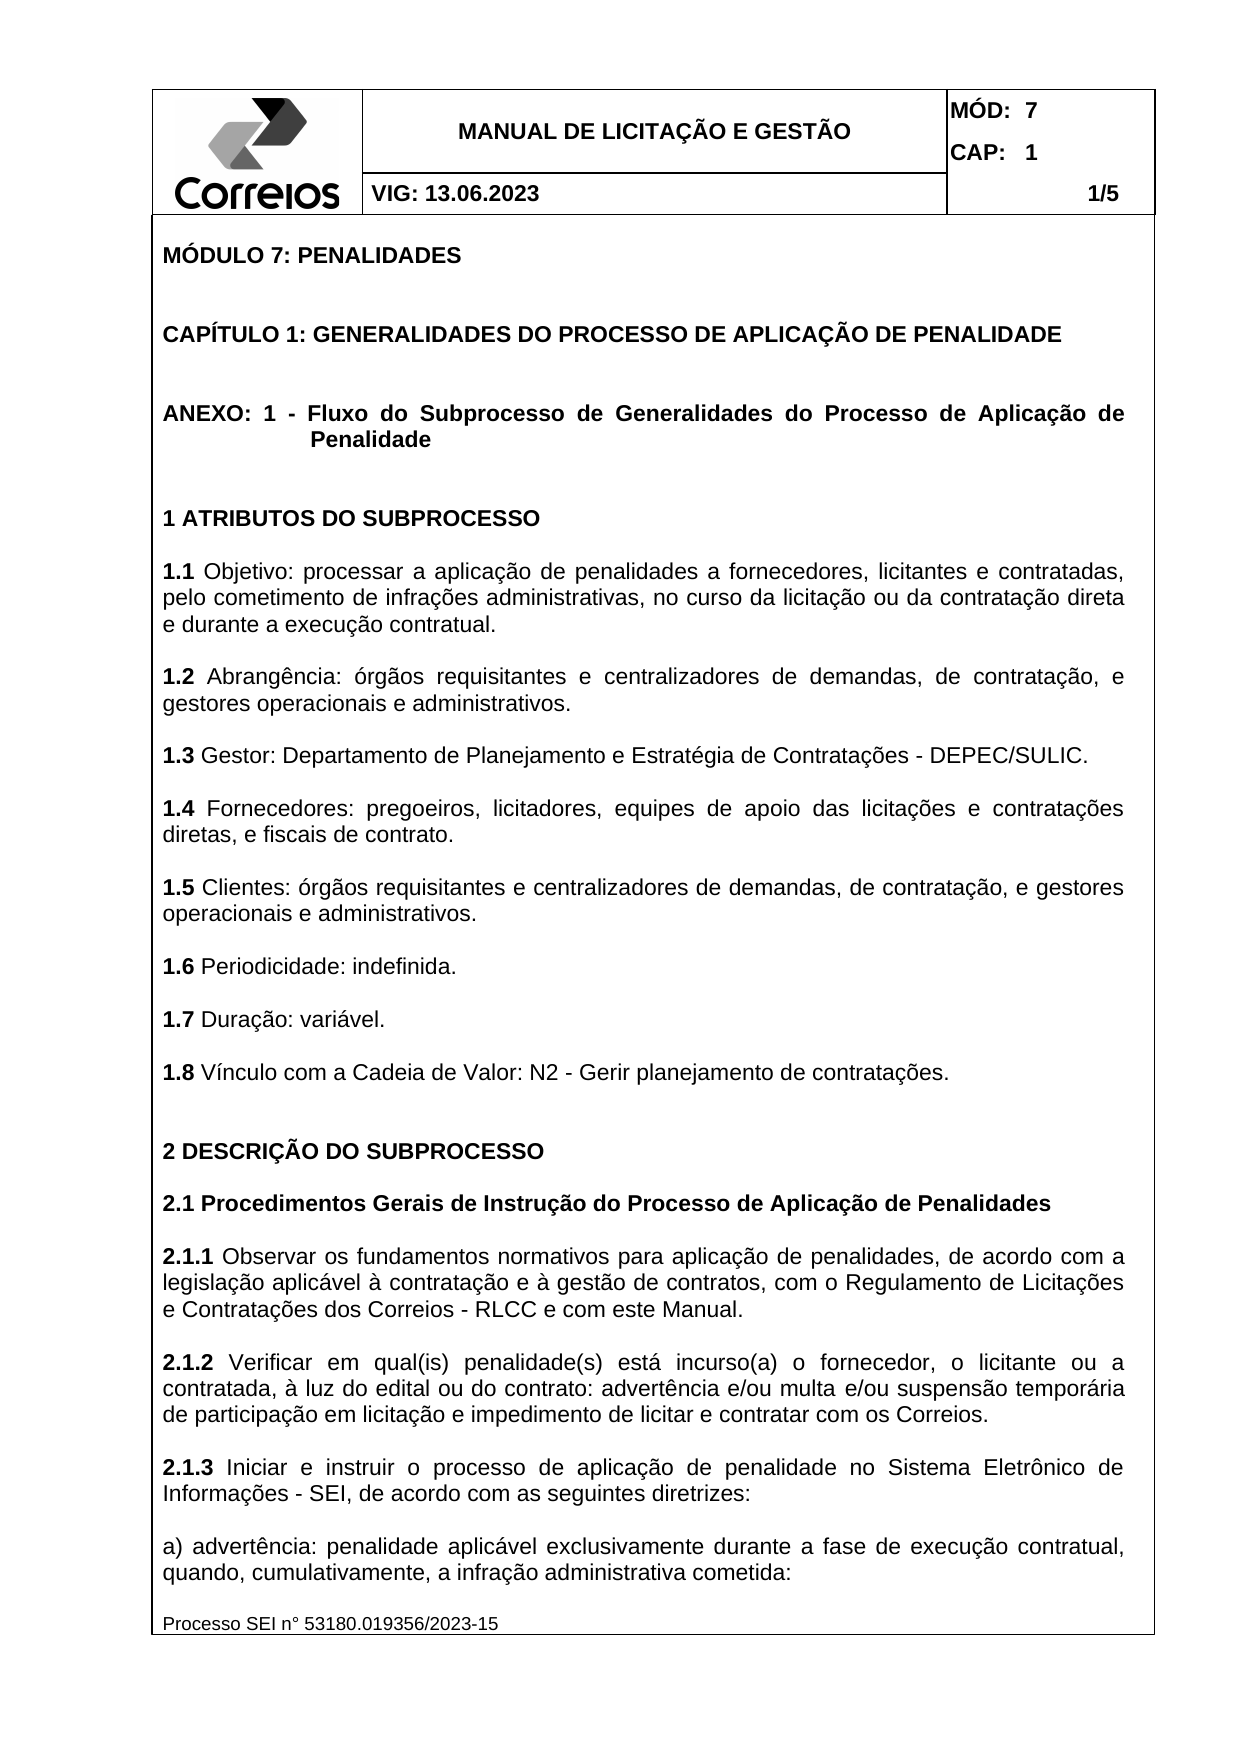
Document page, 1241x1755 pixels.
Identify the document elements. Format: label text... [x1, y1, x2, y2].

text MÓDULO 7: PENALIDADES [162, 242, 1125, 268]
text 1.6 Periodicidade: indefinida. [162, 953, 1125, 979]
text 1.2 Abrangência: órgãos requisitantes e centralizadores de demandas, de contratação, e gestores operacionais e administrativos. [162, 663, 1125, 716]
text 1.5 Clientes: órgãos requisitantes e centralizadores de demandas, de contratação, e gestores operacionais e administrativos. [162, 874, 1125, 927]
text 2 DESCRIÇÃO DO SUBPROCESSO [162, 1138, 1125, 1164]
text 2.1.2 Verificar em qual(is) penalidade(s) está incurso(a) o fornecedor, o licitante ou a contratada, à luz do edital ou do contrato: advertência e/ou multa e/ou suspensão temporária de participação em licitação e impedimento de licitar e contratar com os Correios. [162, 1348, 1125, 1427]
text CAPÍTULO 1: GENERALIDADES DO PROCESSO DE APLICAÇÃO DE PENALIDADE [162, 321, 1125, 347]
text 1.3 Gestor: Departamento de Planejamento e Estratégia de Contratações ‑ DEPEC/SULIC. [162, 742, 1125, 769]
text 2.1.1 Observar os fundamentos normativos para aplicação de penalidades, de acordo com a legislação aplicável à contratação e à gestão de contratos, com o Regulamento de Licitações e Contratações dos Correios ‑ RLCC e com este Manual. [162, 1243, 1125, 1322]
text 1.1 Objetivo: processar a aplicação de penalidades a fornecedores, licitantes e contratadas, pelo cometimento de infrações administrativas, no curso da licitação ou da contratação direta e durante a execução contratual. [162, 558, 1125, 637]
text 1.7 Duração: variável. [162, 1006, 1125, 1032]
text ANEXO: 1 - Fluxo do Subprocesso de Generalidades do Processo de Aplicação de Penalidade [162, 400, 1125, 452]
text 1 ATRIBUTOS DO SUBPROCESSO [162, 505, 1125, 531]
text 1.8 Vínculo com a Cadeia de Valor: N2 - Gerir planejamento de contratações. [162, 1058, 1107, 1085]
text a) advertência: penalidade aplicável exclusivamente durante a fase de execução contratual, quando, cumulativamente, a infração administrativa cometida: [162, 1533, 1125, 1586]
text 2.1.3 Iniciar e instruir o processo de aplicação de penalidade no Sistema Eletrônico de Informações ‑ SEI, de acordo com as seguintes diretrizes: [162, 1454, 1125, 1507]
text 2.1 Procedimentos Gerais de Instrução do Processo de Aplicação de Penalidades [162, 1190, 1125, 1217]
text 1.4 Fornecedores: pregoeiros, licitadores, equipes de apoio das licitações e contratações diretas, e fiscais de contrato. [162, 795, 1125, 848]
